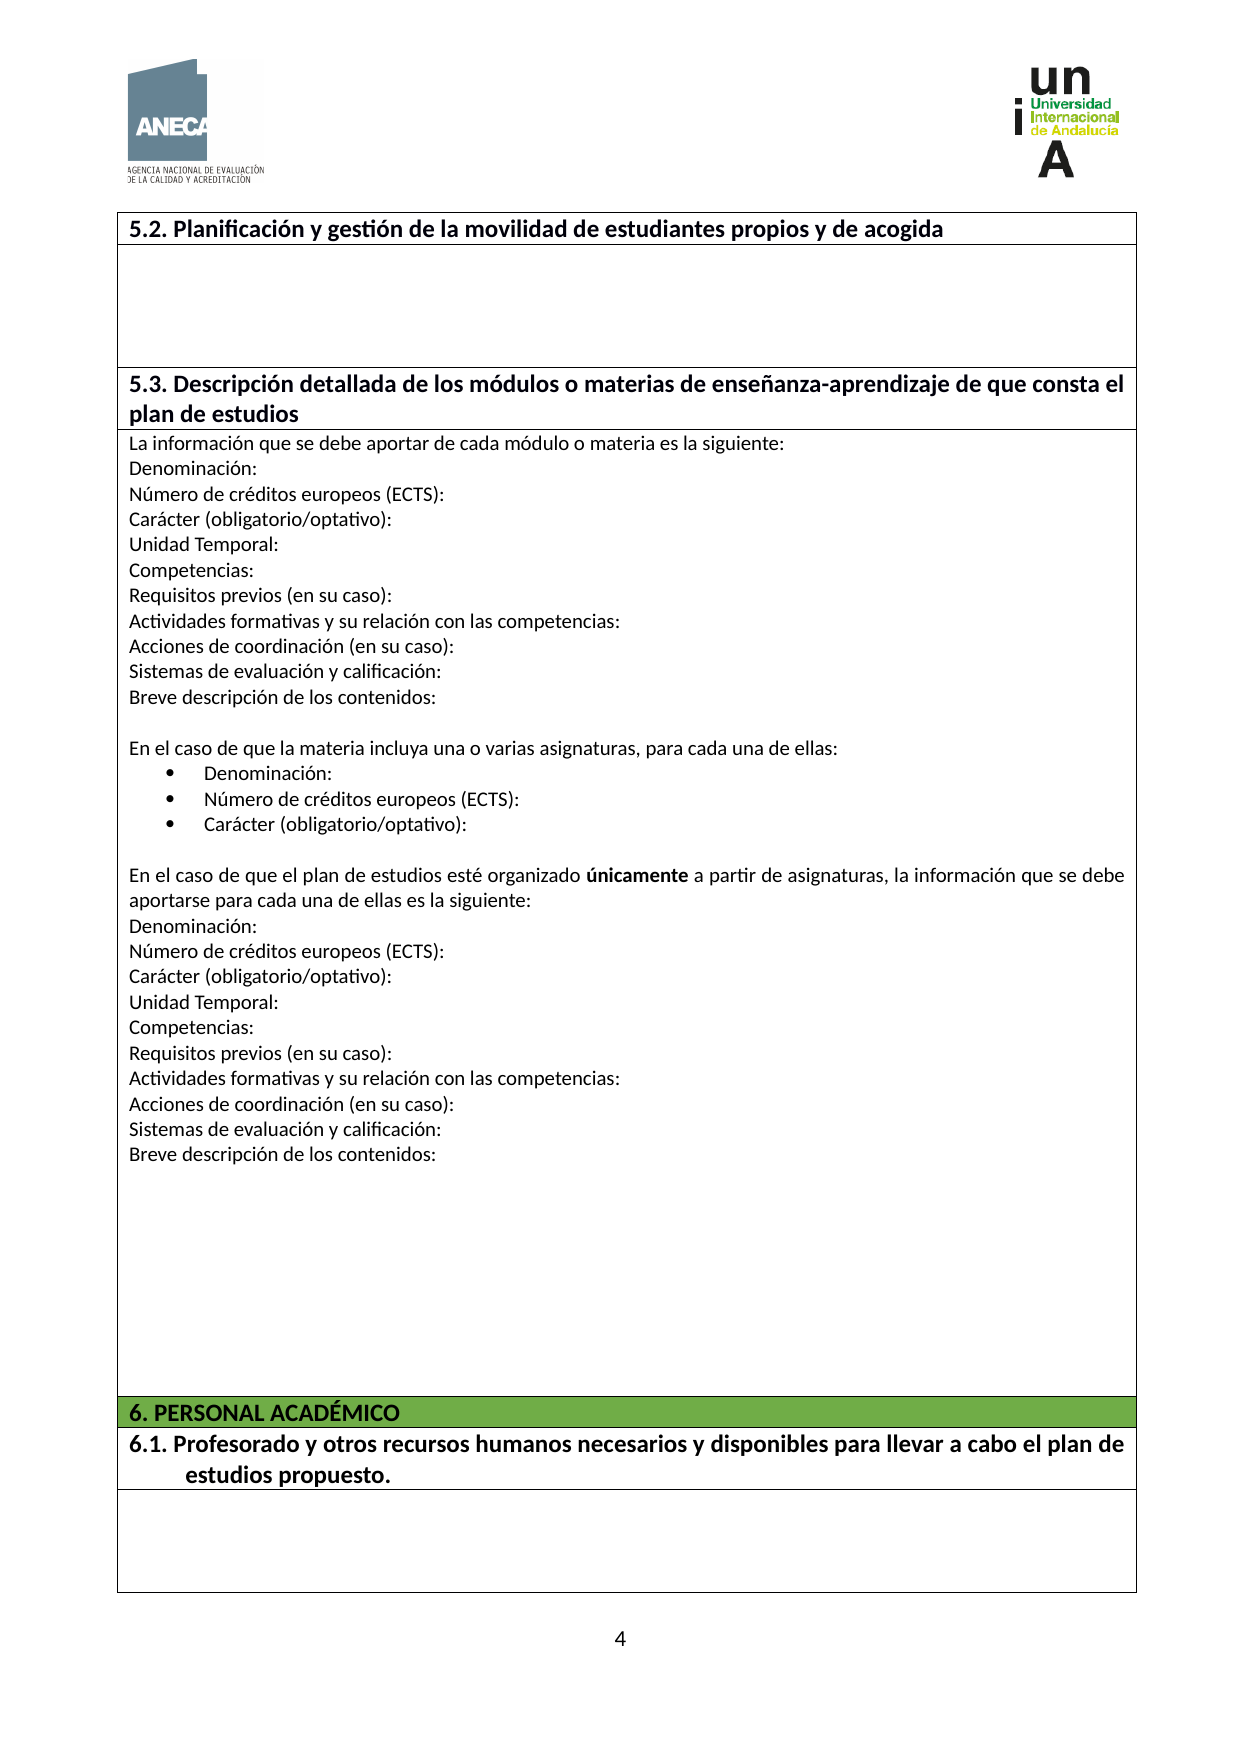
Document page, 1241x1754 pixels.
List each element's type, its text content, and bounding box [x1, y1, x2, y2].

picture [127, 59, 264, 183]
table_cell 5.3. Descripción detallada de los módulos o materias de enseñanza-aprendizaje de que consta el plan de estudios [118, 368, 1136, 429]
table_cell 6. PERSONAL ACADÉMICO [118, 1397, 1136, 1427]
table_cell 6.1. Profesorado y otros recursos humanos necesarios y disponibles para llevar a cabo el plan de estudios propuesto. [118, 1428, 1136, 1489]
table_cell La información que se debe aportar de cada módulo o materia es la siguiente: Denominación: Número de créditos europeos (ECTS): Carácter (obligatorio/optativo): Unidad Temporal: Competencias: Requisitos previos (en su caso): Actividades formativas y su relación con las competencias: Acciones de coordinación (en su caso): Sistemas de evaluación y calificación: Breve descripción de los contenidos: En el caso de que la materia incluya una o varias asignaturas, para cada una de ellas: Denominación: Número de créditos europeos (ECTS): Carácter (obligatorio/optativo): En el caso de que el plan de estudios esté organizado únicamente a partir de asignaturas, la información que se debe aportarse para cada una de ellas es la siguiente: Denominación: Número de créditos europeos (ECTS): Carácter (obligatorio/optativo): Unidad Temporal: Competencias: Requisitos previos (en su caso): Actividades formativas y su relación con las competencias: Acciones de coordinación (en su caso): Sistemas de evaluación y calificación: Breve descripción de los contenidos: [118, 430, 1136, 1396]
picture [1005, 60, 1126, 183]
table_cell [118, 1490, 1136, 1592]
table_cell [118, 245, 1136, 367]
table_cell 5.2. Planificación y gestión de la movilidad de estudiantes propios y de acogida [118, 213, 1136, 244]
